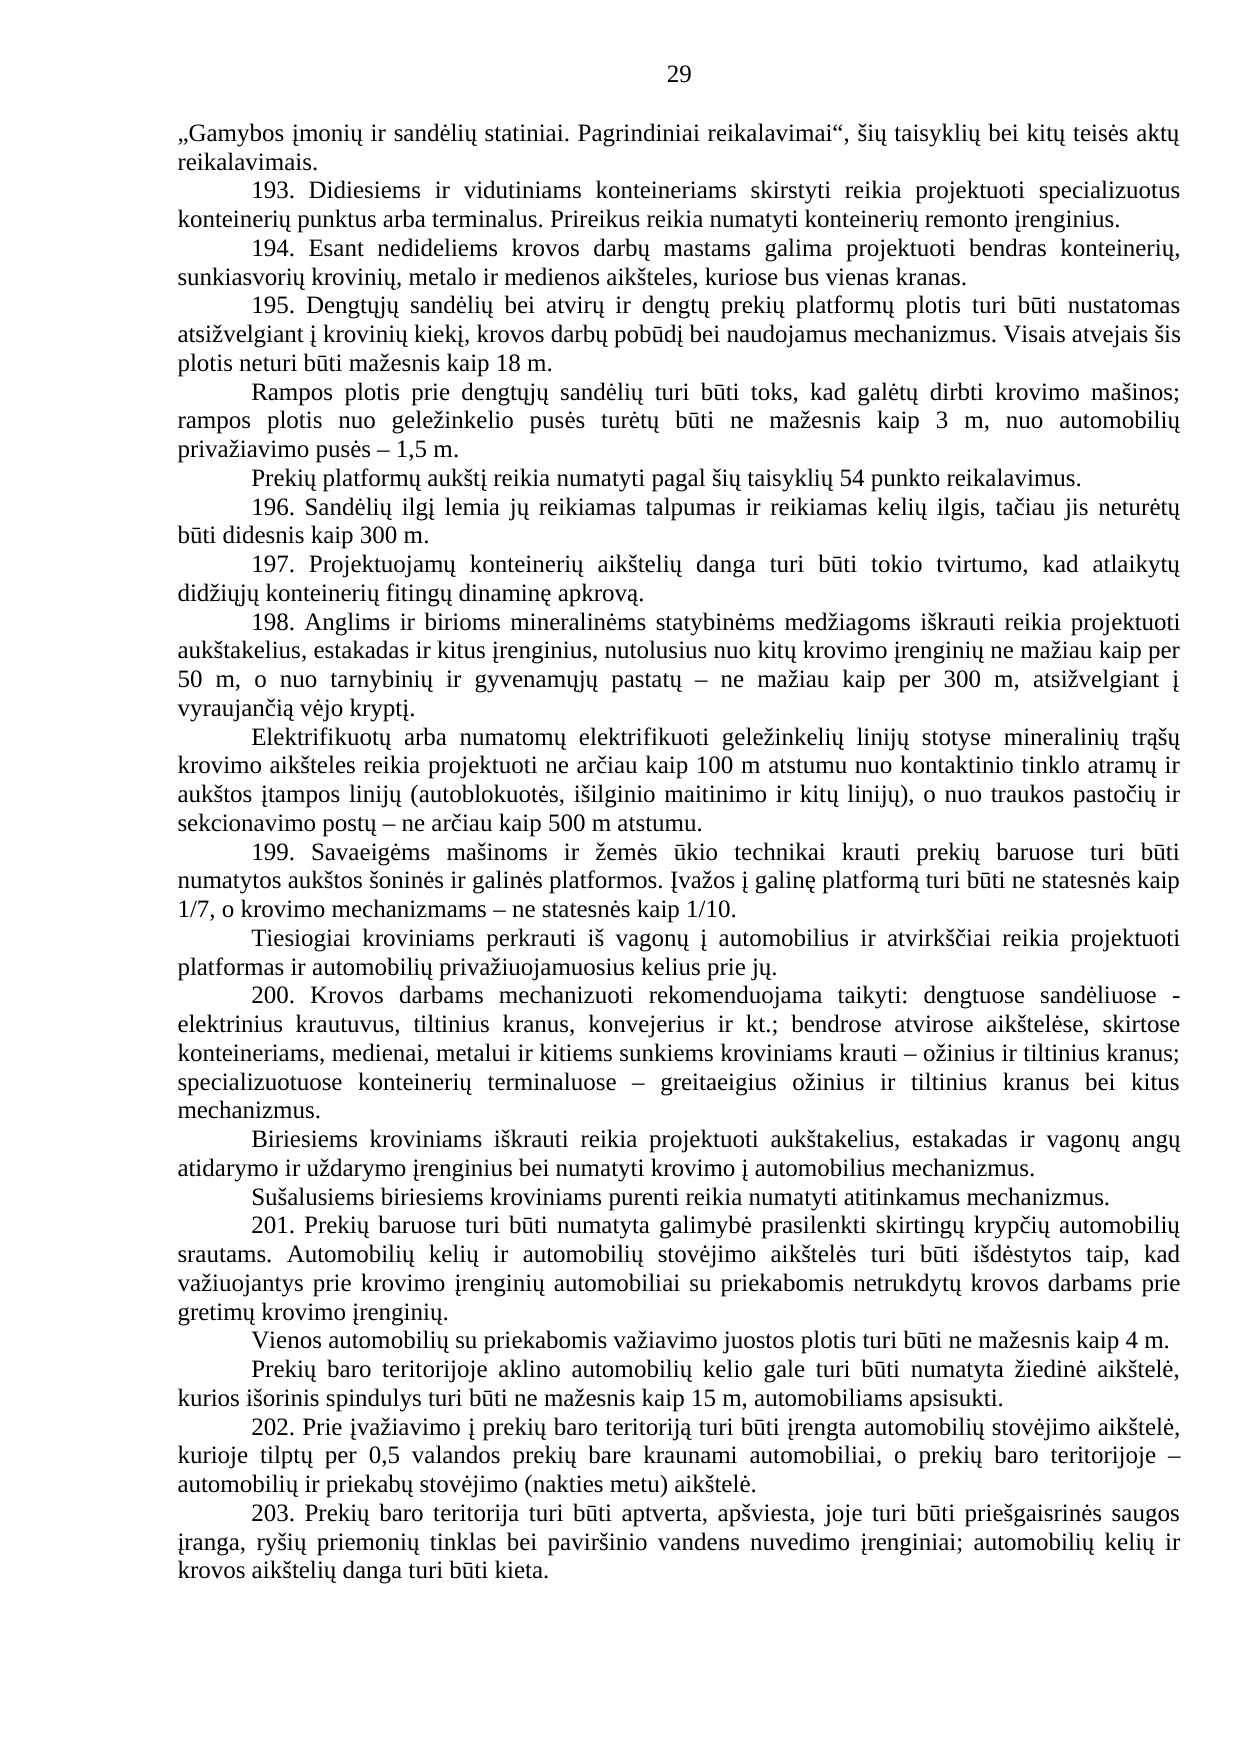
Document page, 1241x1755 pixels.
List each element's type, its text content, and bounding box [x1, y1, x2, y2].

text 201. Prekių baruose turi būti numatyta galimybė prasilenkti skirtingų krypčių automobilių srautams. Automobilių kelių ir automobilių stovėjimo aikštelės turi būti išdėstytos taip, kad važiuojantys prie krovimo įrenginių automobiliai su priekabomis netrukdytų krovos darbams prie gretimų krovimo įrenginių. [177, 1211, 1181, 1326]
text 198. Anglims ir birioms mineralinėms statybinėms medžiagoms iškrauti reikia projektuoti aukštakelius, estakadas ir kitus įrenginius, nutolusius nuo kitų krovimo įrenginių ne mažiau kaip per 50 m, o nuo tarnybinių ir gyvenamųjų pastatų – ne mažiau kaip per 300 m, atsižvelgiant į vyraujančią vėjo kryptį. [177, 607, 1181, 722]
text 194. Esant nedideliems krovos darbų mastams galima projektuoti bendras konteinerių, sunkiasvorių krovinių, metalo ir medienos aikšteles, kuriose bus vienas kranas. [177, 233, 1181, 291]
text Biriesiems kroviniams iškrauti reikia projektuoti aukštakelius, estakadas ir vagonų angų atidarymo ir uždarymo įrenginius bei numatyti krovimo į automobilius mechanizmus. [177, 1124, 1181, 1182]
text Tiesiogiai kroviniams perkrauti iš vagonų į automobilius ir atvirkščiai reikia projektuoti platformas ir automobilių privažiuojamuosius kelius prie jų. [177, 923, 1181, 981]
text Vienos automobilių su priekabomis važiavimo juostos plotis turi būti ne mažesnis kaip 4 m. [177, 1326, 1181, 1354]
text „Gamybos įmonių ir sandėlių statiniai. Pagrindiniai reikalavimai“, šių taisyklių bei kitų teisės aktų reikalavimais. [177, 118, 1181, 176]
text Elektrifikuotų arba numatomų elektrifikuoti geležinkelių linijų stotyse mineralinių trąšų krovimo aikšteles reikia projektuoti ne arčiau kaip 100 m atstumu nuo kontaktinio tinklo atramų ir aukštos įtampos linijų (autoblokuotės, išilginio maitinimo ir kitų linijų), o nuo traukos pastočių ir sekcionavimo postų – ne arčiau kaip 500 m atstumu. [177, 722, 1181, 837]
text 199. Savaeigėms mašinoms ir žemės ūkio technikai krauti prekių baruose turi būti numatytos aukštos šoninės ir galinės platformos. Įvažos į galinę platformą turi būti ne statesnės kaip 1/7, o krovimo mechanizmams – ne statesnės kaip 1/10. [177, 837, 1181, 923]
text Prekių platformų aukštį reikia numatyti pagal šių taisyklių 54 punkto reikalavimus. [177, 463, 1181, 492]
text 200. Krovos darbams mechanizuoti rekomenduojama taikyti: dengtuose sandėliuose -elektrinius krautuvus, tiltinius kranus, konvejerius ir kt.; bendrose atvirose aikštelėse, skirtose konteineriams, medienai, metalui ir kitiems sunkiems kroviniams krauti – ožinius ir tiltinius kranus; specializuotuose konteinerių terminaluose – greitaeigius ožinius ir tiltinius kranus bei kitus mechanizmus. [177, 981, 1181, 1124]
text 197. Projektuojamų konteinerių aikštelių danga turi būti tokio tvirtumo, kad atlaikytų didžiųjų konteinerių fitingų dinaminę apkrovą. [177, 549, 1181, 607]
text Prekių baro teritorijoje aklino automobilių kelio gale turi būti numatyta žiedinė aikštelė, kurios išorinis spindulys turi būti ne mažesnis kaip 15 m, automobiliams apsisukti. [177, 1354, 1181, 1412]
text 193. Didiesiems ir vidutiniams konteineriams skirstyti reikia projektuoti specializuotus konteinerių punktus arba terminalus. Prireikus reikia numatyti konteinerių remonto įrenginius. [177, 176, 1181, 233]
text 203. Prekių baro teritorija turi būti aptverta, apšviesta, joje turi būti priešgaisrinės saugos įranga, ryšių priemonių tinklas bei paviršinio vandens nuvedimo įrenginiai; automobilių kelių ir krovos aikštelių danga turi būti kieta. [177, 1498, 1181, 1584]
text Rampos plotis prie dengtųjų sandėlių turi būti toks, kad galėtų dirbti krovimo mašinos; rampos plotis nuo geležinkelio pusės turėtų būti ne mažesnis kaip 3 m, nuo automobilių privažiavimo pusės – 1,5 m. [177, 377, 1181, 463]
text 196. Sandėlių ilgį lemia jų reikiamas talpumas ir reikiamas kelių ilgis, tačiau jis neturėtų būti didesnis kaip 300 m. [177, 492, 1181, 549]
text 195. Dengtųjų sandėlių bei atvirų ir dengtų prekių platformų plotis turi būti nustatomas atsižvelgiant į krovinių kiekį, krovos darbų pobūdį bei naudojamus mechanizmus. Visais atvejais šis plotis neturi būti mažesnis kaip 18 m. [177, 291, 1181, 377]
text Sušalusiems biriesiems kroviniams purenti reikia numatyti atitinkamus mechanizmus. [177, 1182, 1181, 1211]
text 202. Prie įvažiavimo į prekių baro teritoriją turi būti įrengta automobilių stovėjimo aikštelė, kurioje tilptų per 0,5 valandos prekių bare kraunami automobiliai, o prekių baro teritorijoje – automobilių ir priekabų stovėjimo (nakties metu) aikštelė. [177, 1412, 1181, 1498]
